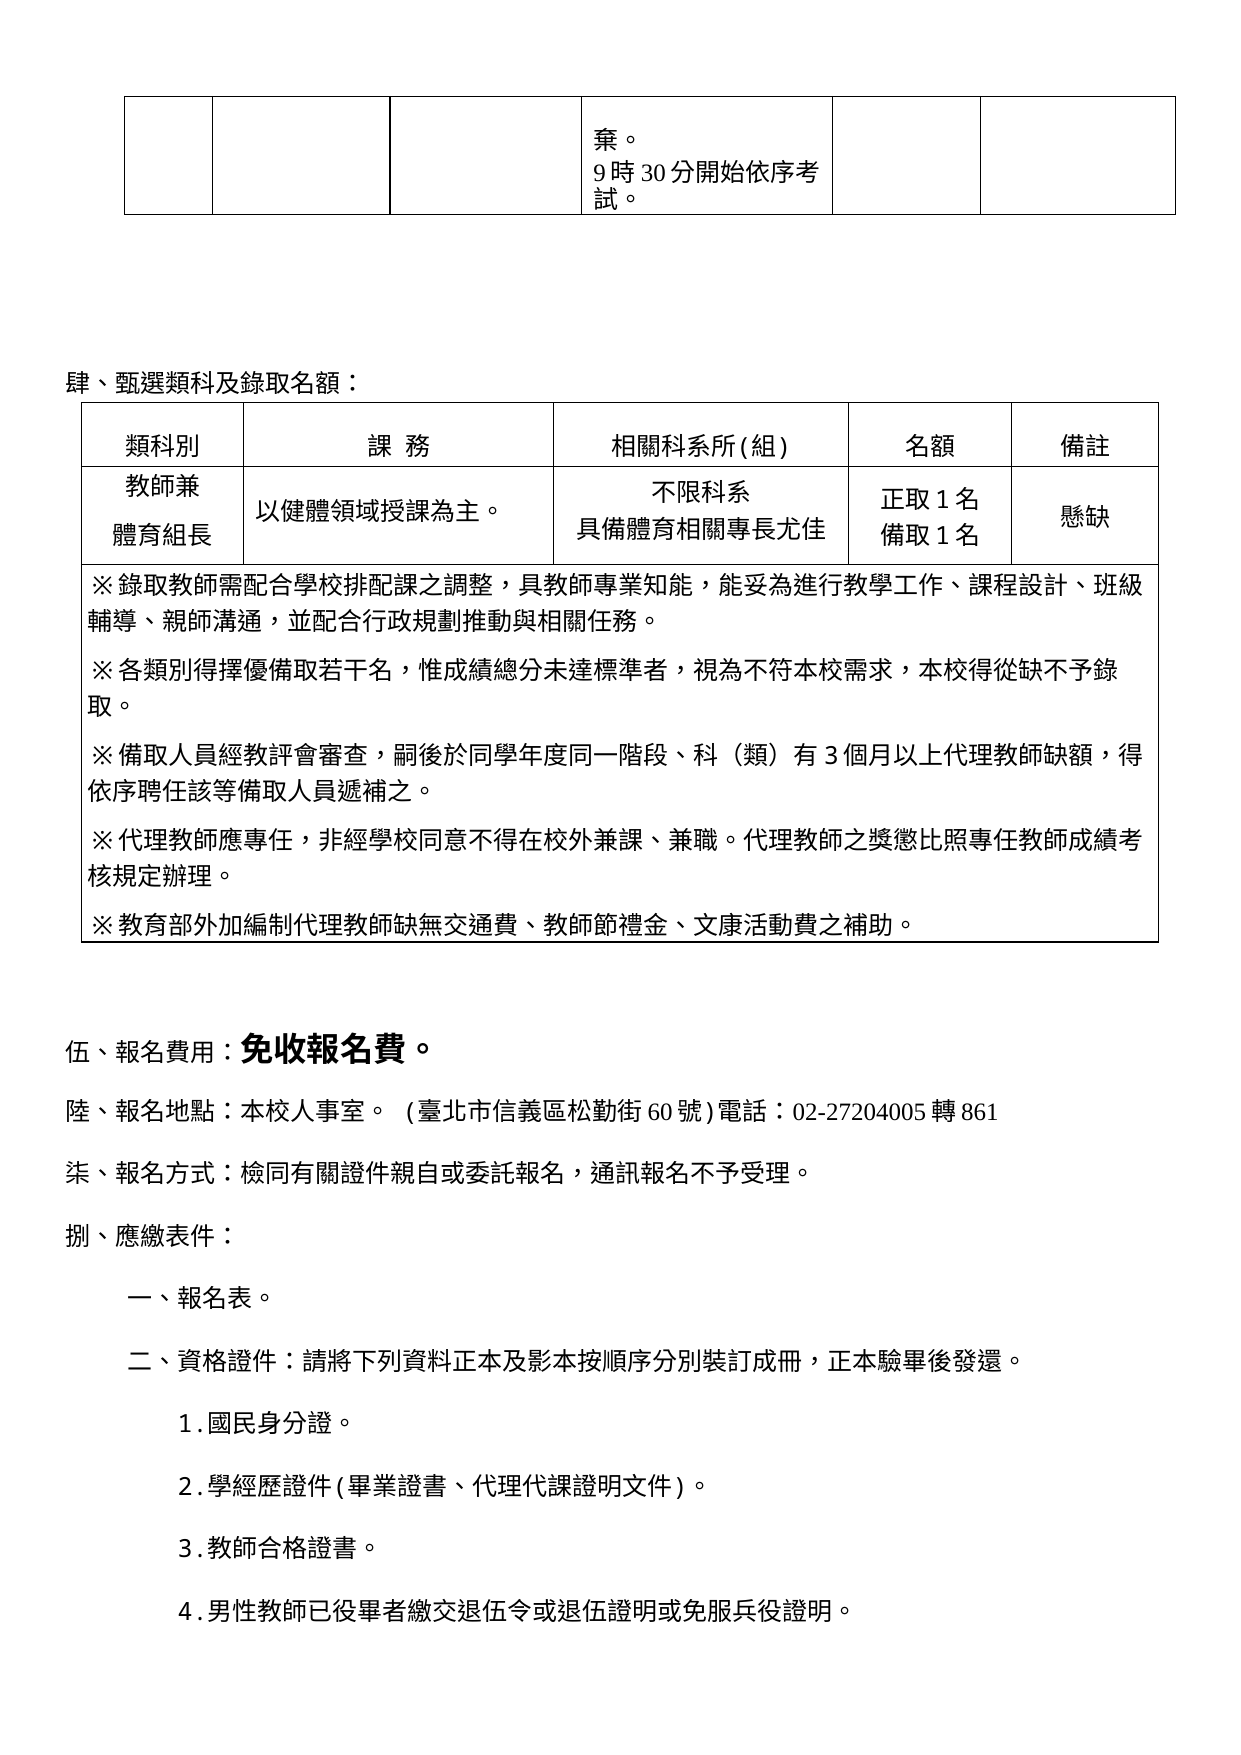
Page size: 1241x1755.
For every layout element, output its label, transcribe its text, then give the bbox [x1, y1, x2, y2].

text 1.國民身分證。 [177, 1380, 1175, 1442]
table_cell 正取1名 備取1名 [849, 467, 1011, 564]
table_cell [833, 97, 980, 213]
table_header 相關科系所(組) [554, 403, 848, 466]
subtitle 肆、甄選類科及錄取名額： [65, 339, 1175, 402]
text 一、報名表。 [127, 1255, 1175, 1317]
table_header 備註 [1012, 403, 1158, 466]
table_cell 不限科系 具備體育相關專長尤佳 [554, 467, 848, 564]
table_cell 懸缺 [1012, 467, 1158, 564]
table_cell ※ 錄取教師需配合學校排配課之調整，具教師專業知能，能妥為進行教學工作、課程設計、班級輔導、親師溝通，並配合行政規劃推動與相關任務。 ※ 各類別得擇優備取若干名，惟成績總分未達標準者，視為不符本校需求，本校得從缺不予錄取。 ※ 備取人員經教評會審查，嗣後於同學年度同一階段、科（類）有3個月以上代理教師缺額，得依序聘任該等備取人員遞補之。 ※ 代理教師應專任，非經學校同意不得在校外兼課、兼職。代理教師之獎懲比照專任教師成績考核規定辦理。 ※ 教育部外加編制代理教師缺無交通費、教師節禮金、文康活動費之補助。 [82, 565, 1158, 941]
text 陸、報名地點：本校人事室。 (臺北市信義區松勤街60號)電話：02-27204005轉861 [65, 1067, 1175, 1130]
table_cell [981, 97, 1175, 213]
text 伍、報名費用：免收報名費。 [65, 1005, 1175, 1067]
table_cell [213, 97, 389, 213]
text 3.教師合格證書。 [177, 1505, 1175, 1567]
text 捌、應繳表件： [65, 1192, 1175, 1255]
table_cell 棄。 9時30分開始依序考試。 [582, 97, 832, 213]
table_cell [125, 97, 212, 213]
table_cell 教師兼 體育組長 [82, 467, 243, 564]
text 二、資格證件：請將下列資料正本及影本按順序分別裝訂成冊，正本驗畢後發還。 [127, 1317, 1175, 1380]
text 2.學經歷證件(畢業證書、代理代課證明文件)。 [177, 1442, 1175, 1505]
text 4.男性教師已役畢者繳交退伍令或退伍證明或免服兵役證明。 [177, 1567, 1175, 1630]
table_cell [391, 97, 581, 213]
table_header 類科別 [82, 403, 243, 466]
text 柒、報名方式：檢同有關證件親自或委託報名，通訊報名不予受理。 [65, 1130, 1175, 1192]
table_header 課 務 [244, 403, 553, 466]
table_header 名額 [849, 403, 1011, 466]
table_cell 以健體領域授課為主。 [244, 467, 553, 564]
